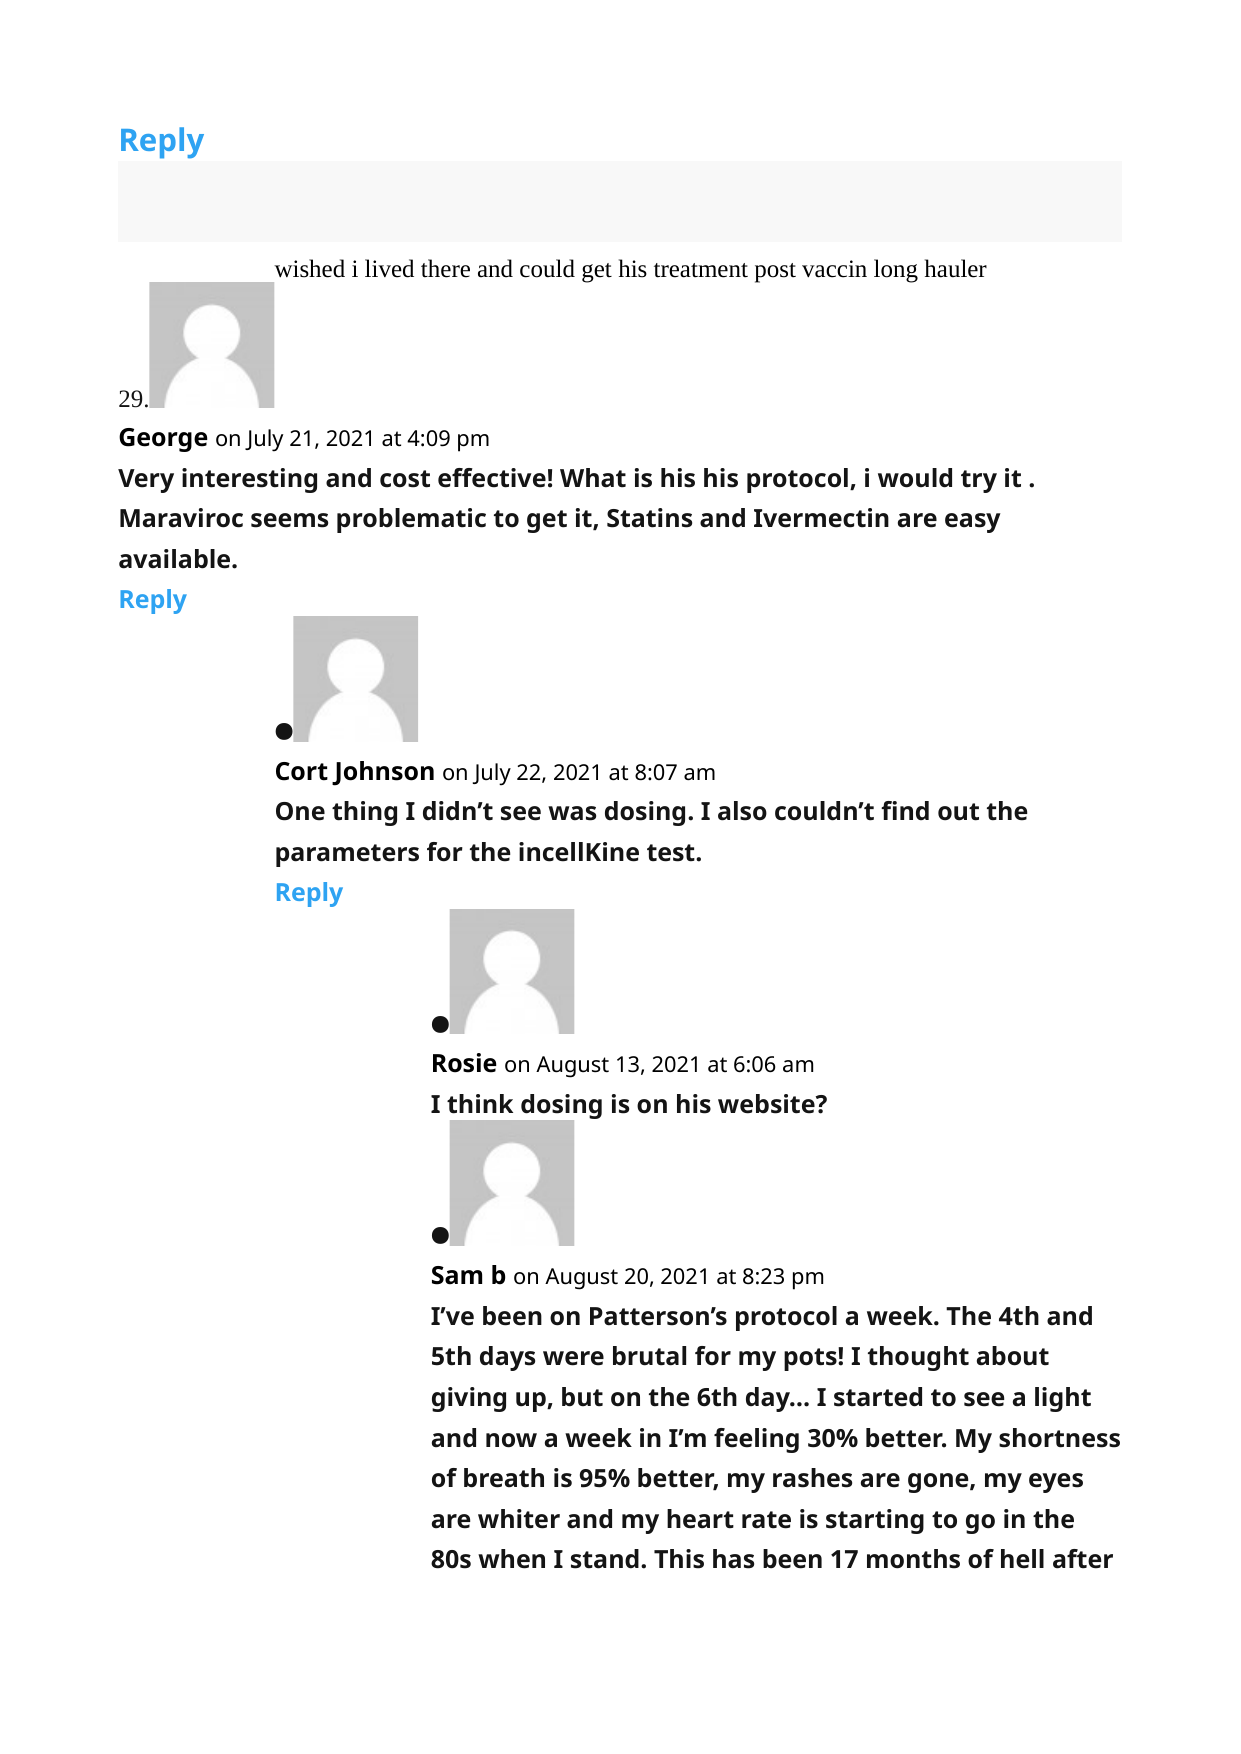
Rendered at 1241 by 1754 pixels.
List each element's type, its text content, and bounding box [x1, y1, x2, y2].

list Sam b on August 20, 2021 at 8:23 pm [118, 1251, 1122, 1292]
list One thing I didn’t see was dosing. I also couldn’t find out the parameters for the incellKine test. [118, 787, 1122, 868]
list Rosie on August 13, 2021 at 6:06 am [118, 1039, 1122, 1080]
list Reply [118, 868, 1122, 909]
picture [149, 282, 275, 408]
picture [293, 616, 419, 742]
picture [449, 1120, 575, 1246]
list I’ve been on Patterson’s protocol a week. The 4th and 5th days were brutal for my pots! I thought about giving up, but on the 6th day… I started to see a light and now a week in I’m feeling 30% better. My shortness of breath is 95% better, my rashes are gone, my eyes are whiter and my heart rate is starting to go in the 80s when I stand. This has been 17 months of hell after [118, 1292, 1122, 1576]
picture [449, 909, 575, 1034]
list Reply [118, 118, 1122, 161]
list Reply [118, 576, 1122, 616]
list Very interesting and cost effective! What is his his protocol, i would try it . Maraviroc seems problematic to get it, Statins and Ivermectin are easy available. [118, 454, 1122, 576]
list Cort Johnson on July 22, 2021 at 8:07 am [118, 747, 1122, 787]
list George on July 21, 2021 at 4:09 pm [118, 413, 1122, 454]
list wished i lived there and could get his treatment post vaccin long hauler [118, 242, 1122, 283]
list I think dosing is on his website? [118, 1080, 1122, 1121]
